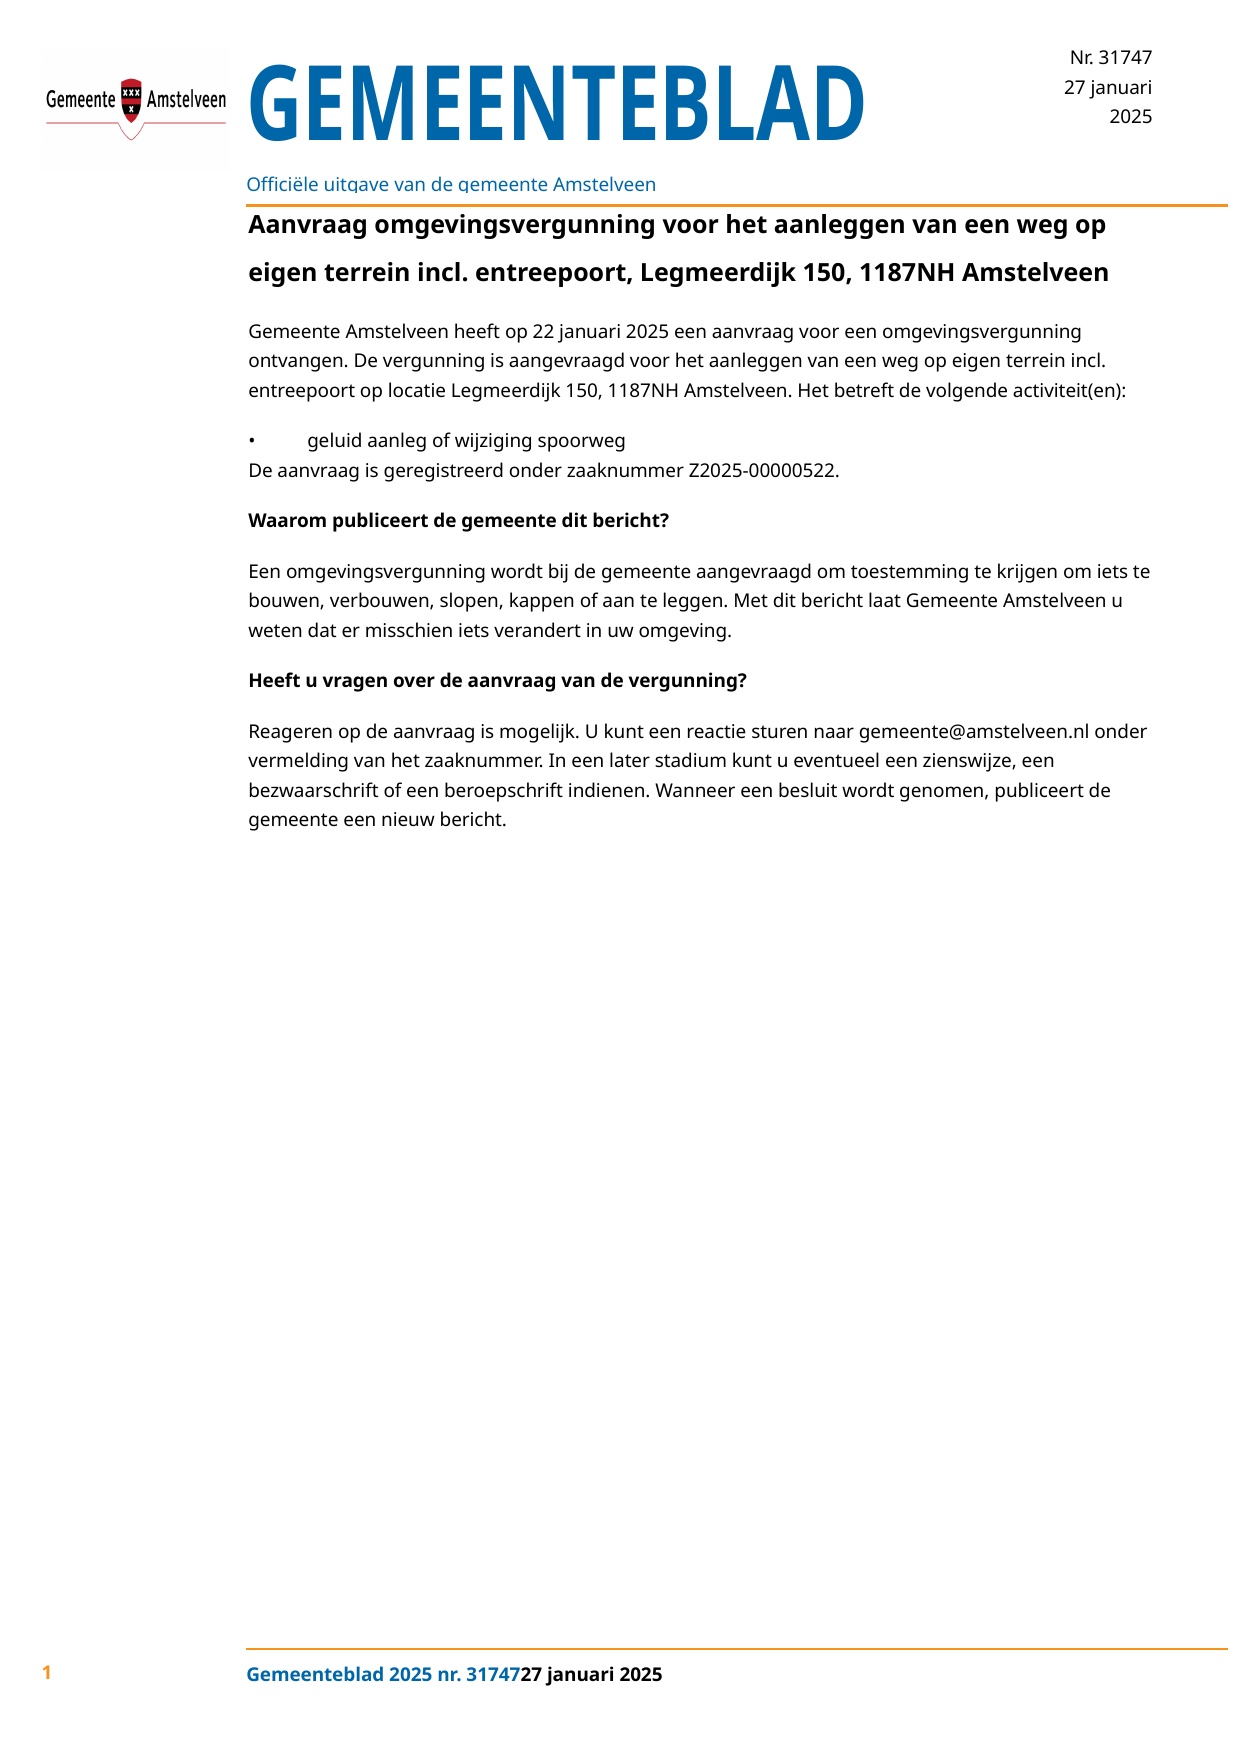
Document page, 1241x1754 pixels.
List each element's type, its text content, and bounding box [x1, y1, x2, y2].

text Gemeente Amstelveen heeft op 22 januari 2025 een aanvraag voor een omgevingsvergunning ontvangen. De vergunning is aangevraagd voor het aanleggen van een weg op eigen terrein incl. entreepoort op locatie Legmeerdijk 150, 1187NH Amstelveen. Het betreft de volgende activiteit(en): [248, 318, 1152, 403]
list geluid aanleg of wijziging spoorweg [248, 427, 1152, 453]
picture [41, 47, 231, 172]
text Reageren op de aanvraag is mogelijk. U kunt een reactie sturen naar gemeente@amstelveen.nl onder vermelding van het zaaknummer. In een later stadium kunt u eventueel een zienswijze, een bezwaarschrift of een beroepschrift indienen. Wanneer een besluit wordt genomen, publiceert de gemeente een nieuw bericht. [248, 718, 1152, 832]
text Een omgevingsvergunning wordt bij de gemeente aangevraagd om toestemming te krijgen om iets te bouwen, verbouwen, slopen, kappen of aan te leggen. Met dit bericht laat Gemeente Amstelveen u weten dat er misschien iets verandert in uw omgeving. [248, 558, 1152, 643]
text Waarom publiceert de gemeente dit bericht? [248, 507, 1152, 533]
text Heeft u vragen over de aanvraag van de vergunning? [248, 667, 1152, 693]
text Aanvraag omgevingsvergunning voor het aanleggen van een weg op eigen terrein incl. entreepoort, Legmeerdijk 150, 1187NH Amstelveen [248, 207, 1152, 288]
text De aanvraag is geregistreerd onder zaaknummer Z2025-00000522. [248, 457, 1152, 483]
